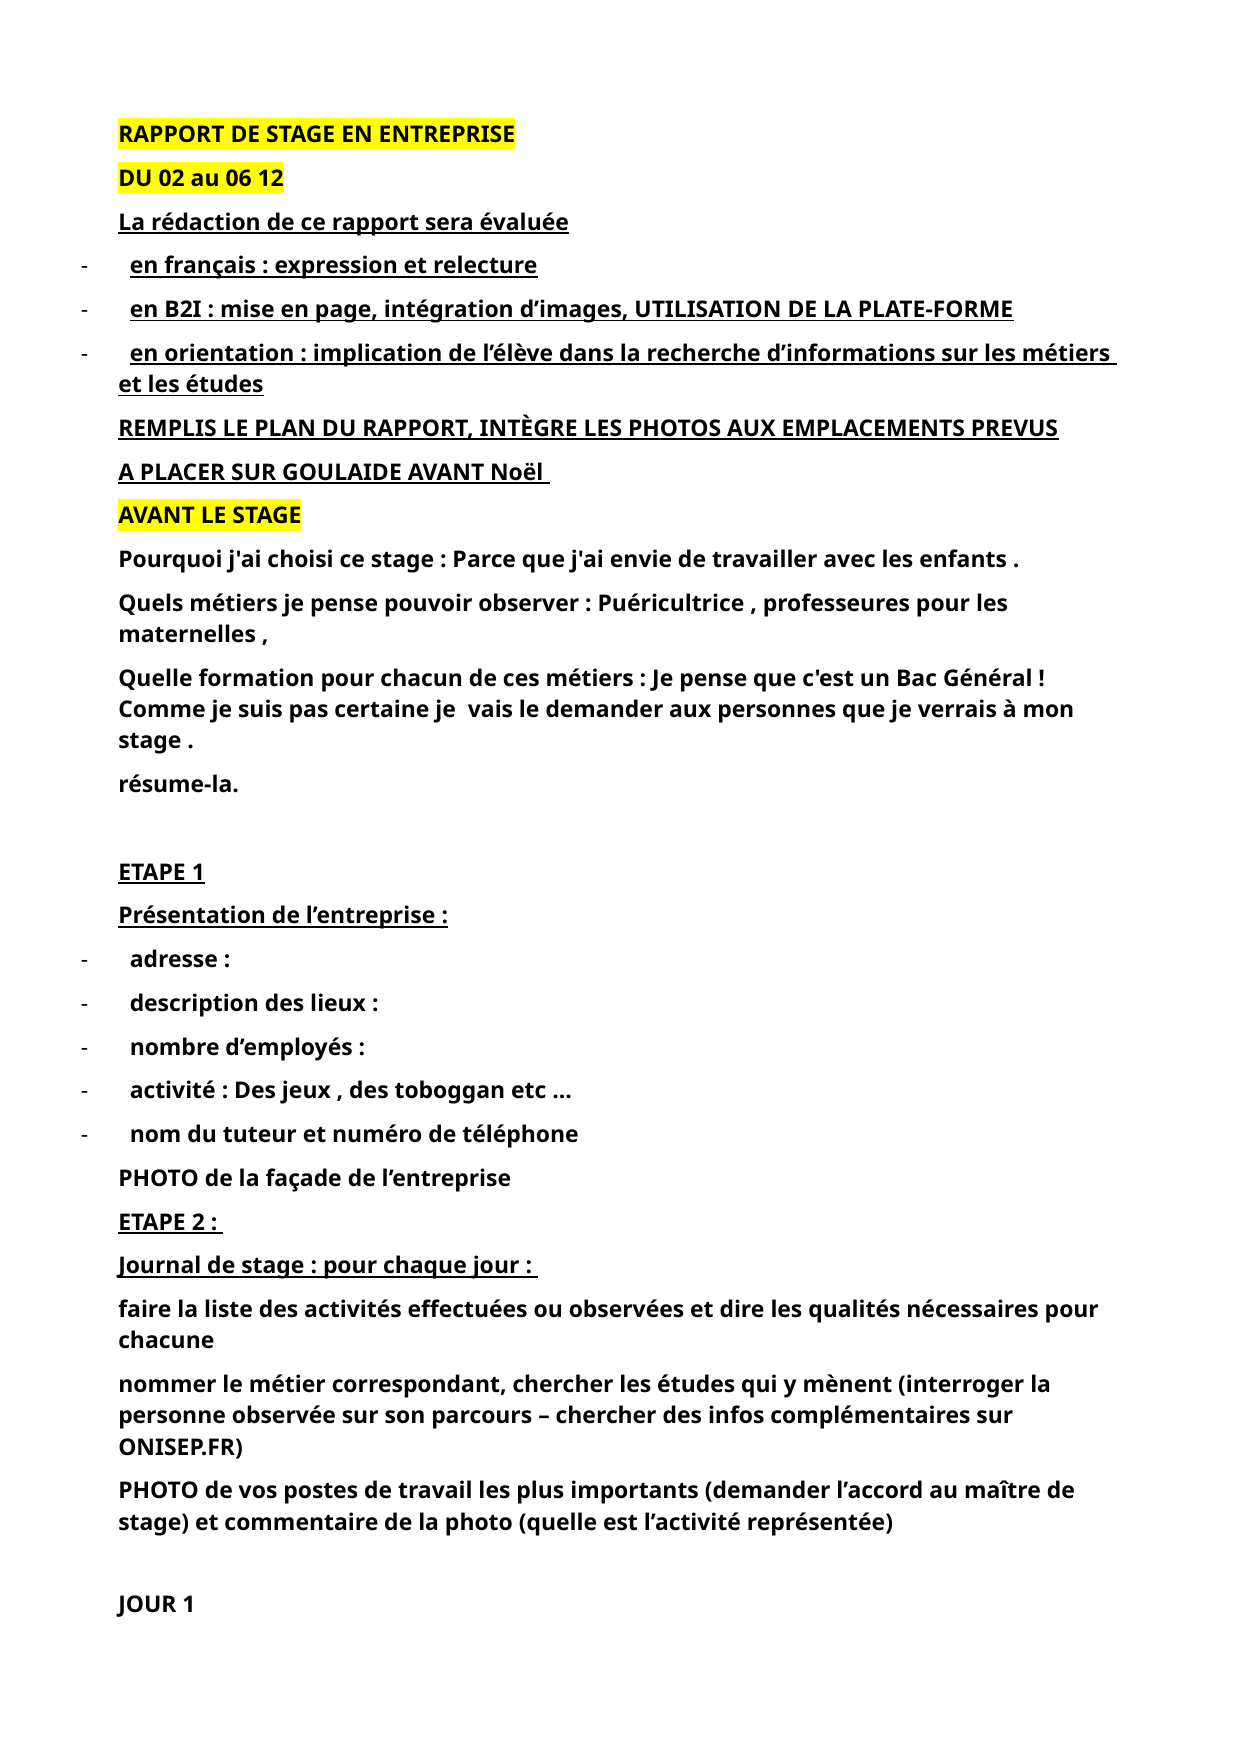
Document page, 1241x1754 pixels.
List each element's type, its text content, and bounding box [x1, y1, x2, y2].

text JOUR 1 [118, 1588, 1122, 1619]
text - nom du tuteur et numéro de téléphone [81, 1118, 1122, 1149]
text AVANT LE STAGE [118, 499, 1122, 531]
text PHOTO de la façade de l’entreprise [118, 1162, 1122, 1193]
text Quelle formation pour chacun de ces métiers : Je pense que c'est un Bac Général ! Comme je suis pas certaine je vais le demander aux personnes que je verrais à mon stage . [118, 662, 1122, 756]
text REMPLIS LE PLAN DU RAPPORT, INTÈGRE LES PHOTOS AUX EMPLACEMENTS PREVUS [118, 412, 1122, 443]
text - nombre d’employés : [81, 1031, 1122, 1062]
text PHOTO de vos postes de travail les plus importants (demander l’accord au maître de stage) et commentaire de la photo (quelle est l’activité représentée) [118, 1474, 1122, 1537]
text Pourquoi j'ai choisi ce stage : Parce que j'ai envie de travailler avec les enfants . [118, 543, 1122, 574]
text DU 02 au 06 12 [118, 162, 1122, 193]
text RAPPORT DE STAGE EN ENTREPRISE [118, 118, 1122, 149]
text ETAPE 1 [118, 856, 1122, 887]
text - adresse : [81, 943, 1122, 974]
text Quels métiers je pense pouvoir observer : Puéricultrice , professeures pour les maternelles , [118, 587, 1122, 649]
text - en orientation : implication de l’élève dans la recherche d’informations sur les métiers et les études [81, 337, 1122, 399]
text - activité : Des jeux , des toboggan etc ... [81, 1074, 1122, 1106]
text - en B2I : mise en page, intégration d’images, UTILISATION DE LA PLATE-FORME [81, 293, 1122, 324]
text - description des lieux : [81, 987, 1122, 1018]
text A PLACER SUR GOULAIDE AVANT Noël [118, 456, 1122, 487]
text ETAPE 2 : [118, 1206, 1122, 1237]
text résume-la. [118, 768, 1122, 799]
text Journal de stage : pour chaque jour : [118, 1249, 1122, 1281]
text Présentation de l’entreprise : [118, 899, 1122, 931]
text nommer le métier correspondant, chercher les études qui y mènent (interroger la personne observée sur son parcours – chercher des infos complémentaires sur ONISEP.FR) [118, 1368, 1122, 1462]
text - en français : expression et relecture [81, 249, 1122, 281]
text La rédaction de ce rapport sera évaluée [118, 206, 1122, 237]
text faire la liste des activités effectuées ou observées et dire les qualités nécessaires pour chacune [118, 1293, 1122, 1356]
